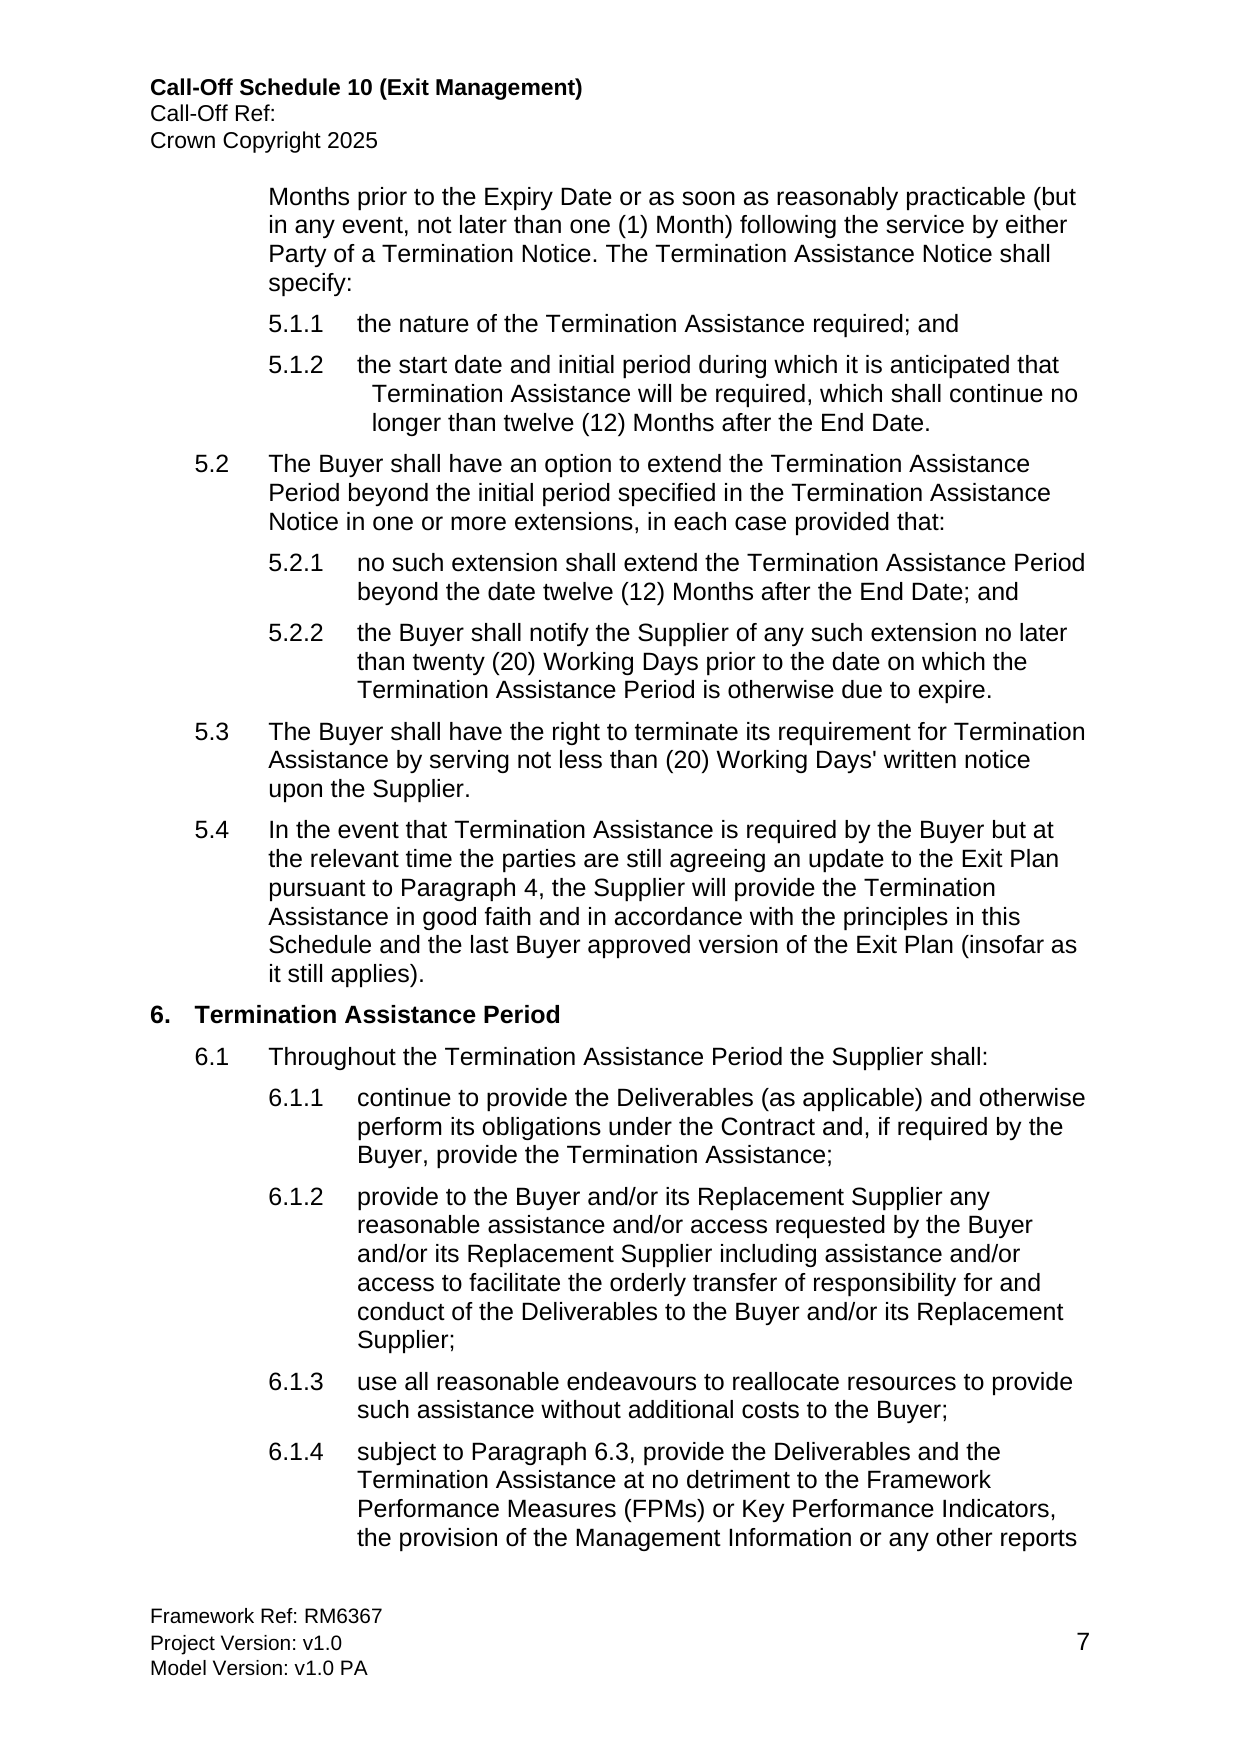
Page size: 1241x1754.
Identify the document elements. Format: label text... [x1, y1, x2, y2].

list The Buyer shall have an option to extend the Termination Assistance Period beyond the initial period specified in the Termination Assistance Notice in one or more extensions, in each case provided that: [194, 449, 1090, 535]
list provide to the Buyer and/or its Replacement Supplier any reasonable assistance and/or access requested by the Buyer and/or its Replacement Supplier including assistance and/or access to facilitate the orderly transfer of responsibility for and conduct of the Deliverables to the Buyer and/or its Replacement Supplier; [268, 1182, 1090, 1354]
list continue to provide the Deliverables (as applicable) and otherwise perform its obligations under the Contract and, if required by the Buyer, provide the Termination Assistance; [268, 1083, 1090, 1169]
list Throughout the Termination Assistance Period the Supplier shall: [194, 1042, 1090, 1070]
list The Buyer shall have the right to terminate its requirement for Termination Assistance by serving not less than (20) Working Days' written notice upon the Supplier. [194, 717, 1090, 803]
list Termination Assistance Period [150, 1000, 1090, 1029]
list the nature of the Termination Assistance required; and [268, 309, 1090, 338]
list no such extension shall extend the Termination Assistance Period beyond the date twelve (12) Months after the End Date; and [268, 548, 1090, 605]
list subject to Paragraph 6.3, provide the Deliverables and the Termination Assistance at no detriment to the Framework Performance Measures (FPMs) or Key Performance Indicators, the provision of the Management Information or any other reports [268, 1437, 1090, 1552]
list In the event that Termination Assistance is required by the Buyer but at the relevant time the parties are still agreeing an update to the Exit Plan pursuant to Paragraph 4, the Supplier will provide the Termination Assistance in good faith and in accordance with the principles in this Schedule and the last Buyer approved version of the Exit Plan (insofar as it still applies). [194, 815, 1090, 988]
list use all reasonable endeavours to reallocate resources to provide such assistance without additional costs to the Buyer; [268, 1367, 1090, 1424]
list the start date and initial period during which it is anticipated that Termination Assistance will be required, which shall continue no longer than twelve (12) Months after the End Date. [268, 350, 1090, 437]
list Months prior to the Expiry Date or as soon as reasonably practicable (but in any event, not later than one (1) Month) following the service by either Party of a Termination Notice. The Termination Assistance Notice shall specify: [194, 182, 1090, 297]
list the Buyer shall notify the Supplier of any such extension no later than twenty (20) Working Days prior to the date on which the Termination Assistance Period is otherwise due to expire. [268, 618, 1090, 704]
